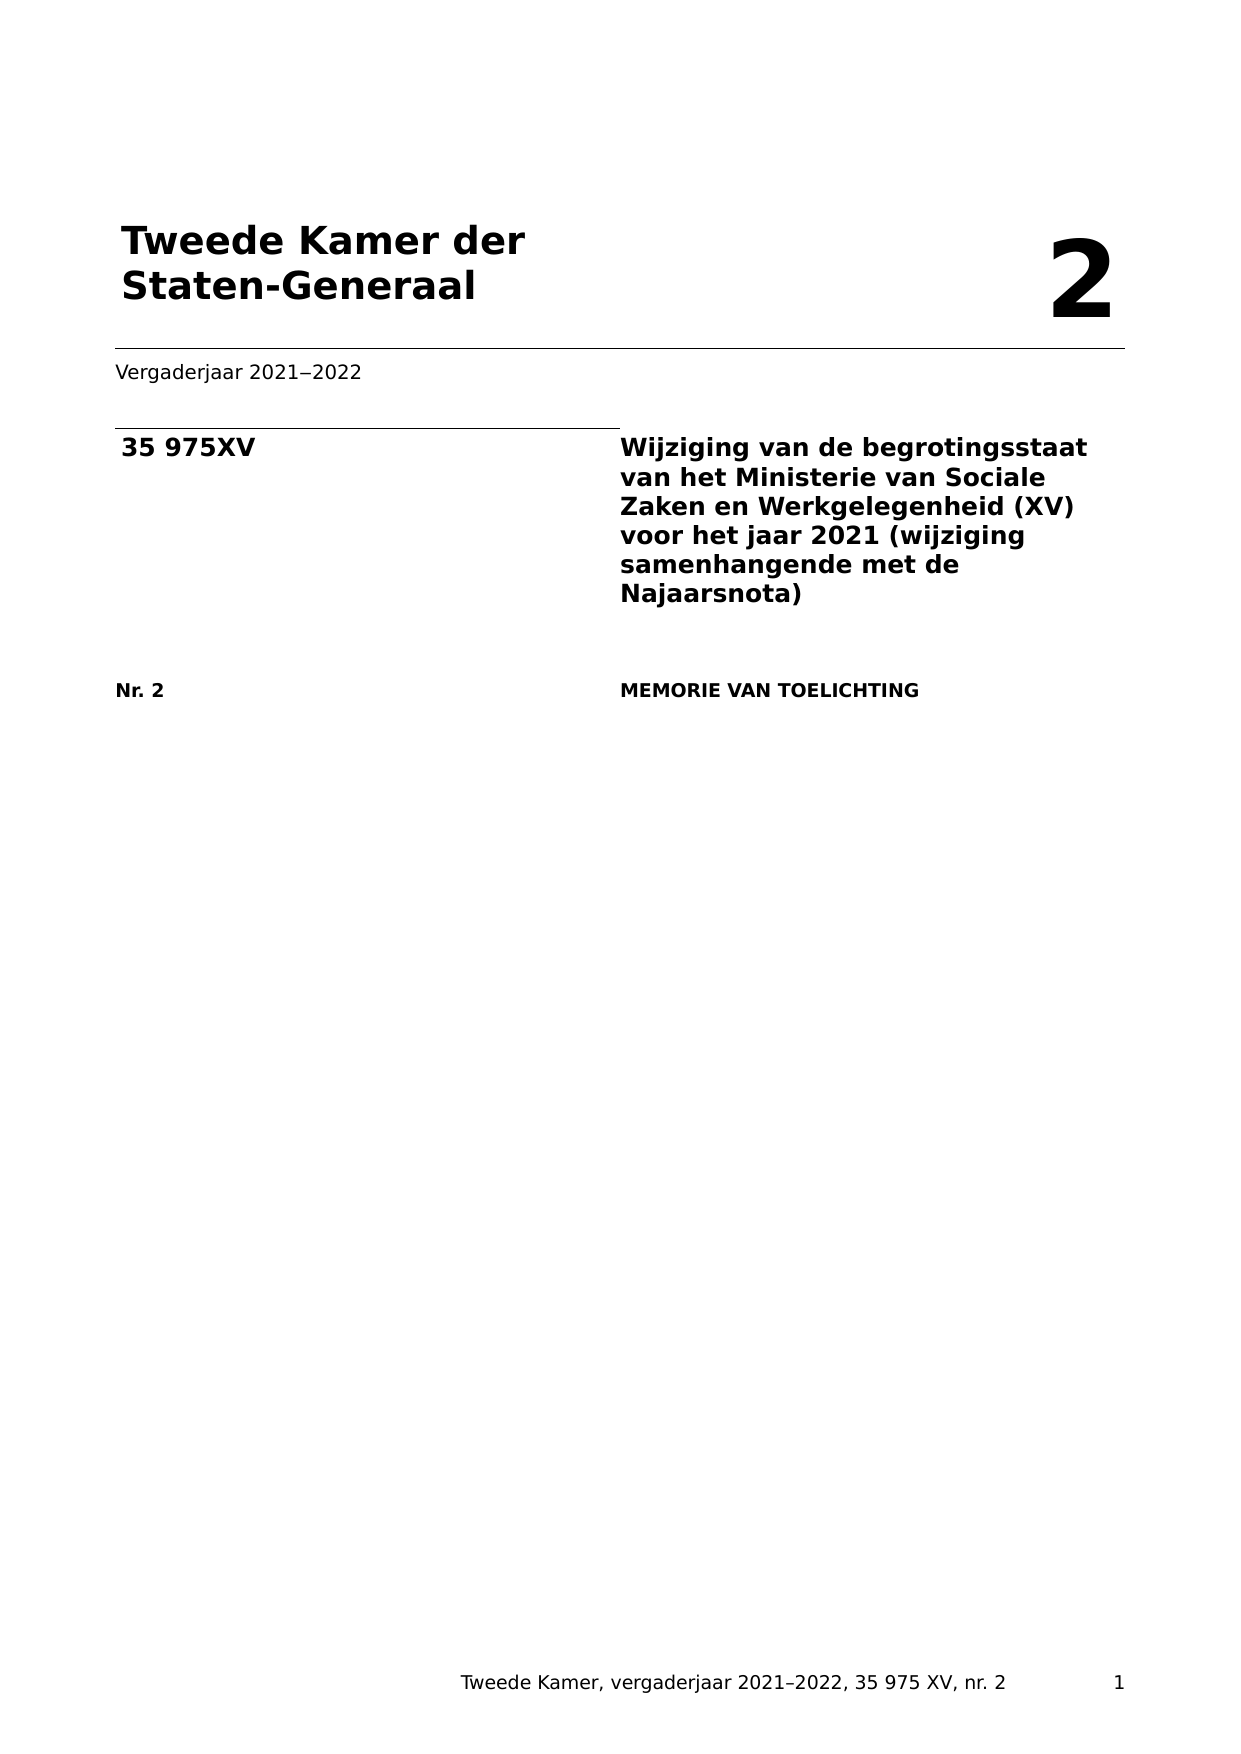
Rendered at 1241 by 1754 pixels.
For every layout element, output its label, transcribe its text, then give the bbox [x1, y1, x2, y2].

table_header Wijziging van de begrotingsstaat van het Ministerie van Sociale Zaken en Werkgelegenheid (XV) voor het jaar 2021 (wijziging samenhangende met de Najaarsnota) [620, 428, 1125, 614]
table_header Tweede Kamer der Staten-Generaal [115, 213, 620, 348]
table_header MEMORIE VAN TOELICHTING [620, 680, 1125, 724]
table_header 2 [620, 213, 1125, 348]
table_header 35 975XV [115, 429, 620, 614]
table_cell Vergaderjaar 2021‒2022 [115, 349, 1125, 384]
table_header Nr. 2 [115, 680, 620, 724]
